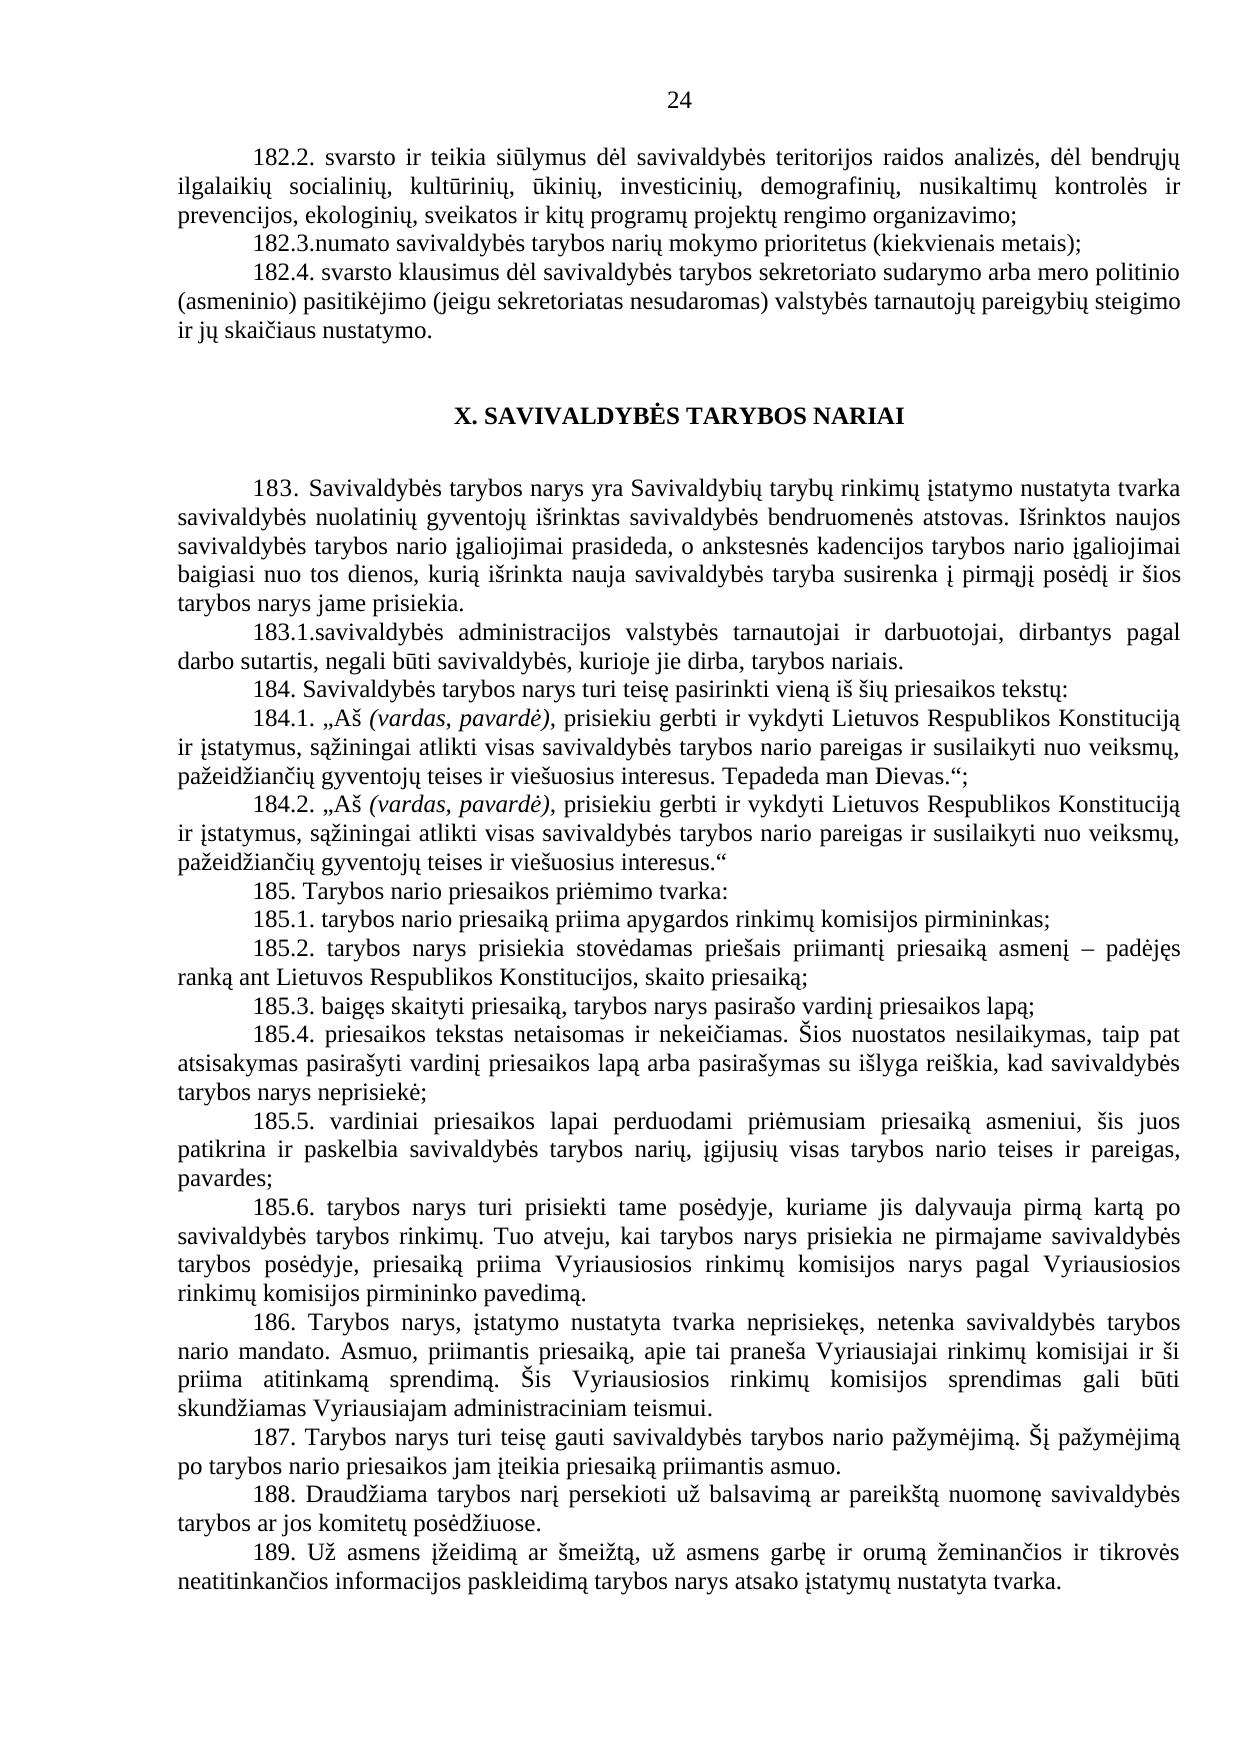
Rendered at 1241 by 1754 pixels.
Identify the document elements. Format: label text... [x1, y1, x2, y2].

text 183. Savivaldybės tarybos narys yra Savivaldybių tarybų rinkimų įstatymo nustatyta tvarka savivaldybės nuolatinių gyventojų išrinktas savivaldybės bendruomenės atstovas. Išrinktos naujos savivaldybės tarybos nario įgaliojimai prasideda, o ankstesnės kadencijos tarybos nario įgaliojimai baigiasi nuo tos dienos, kurią išrinkta nauja savivaldybės taryba susirenka į pirmąjį posėdį ir šios tarybos narys jame prisiekia. [177, 473, 1181, 617]
text 184.1. „Aš (vardas, pavardė), prisiekiu gerbti ir vykdyti Lietuvos Respublikos Konstituciją ir įstatymus, sąžiningai atlikti visas savivaldybės tarybos nario pareigas ir susilaikyti nuo veiksmų, pažeidžiančių gyventojų teises ir viešuosius interesus. Tepadeda man Dievas.“; [177, 703, 1181, 789]
text 185.4. priesaikos tekstas netaisomas ir nekeičiamas. Šios nuostatos nesilaikymas, taip pat atsisakymas pasirašyti vardinį priesaikos lapą arba pasirašymas su išlyga reiškia, kad savivaldybės tarybos narys neprisiekė; [177, 1019, 1181, 1106]
text 185.1. tarybos nario priesaiką priima apygardos rinkimų komisijos pirmininkas; [177, 904, 1181, 933]
text 188. Draudžiama tarybos narį persekioti už balsavimą ar pareikštą nuomonę savivaldybės tarybos ar jos komitetų posėdžiuose. [177, 1479, 1181, 1537]
text X. SAVIVALDYBĖS TARYBOS NARIAI [177, 401, 1181, 430]
text 185.5. vardiniai priesaikos lapai perduodami priėmusiam priesaiką asmeniui, šis juos patikrina ir paskelbia savivaldybės tarybos narių, įgijusių visas tarybos nario teises ir pareigas, pavardes; [177, 1106, 1181, 1192]
text 182.3.numato savivaldybės tarybos narių mokymo prioritetus (kiekvienais metais); [177, 228, 1181, 257]
text 189. Už asmens įžeidimą ar šmeižtą, už asmens garbę ir orumą žeminančios ir tikrovės neatitinkančios informacijos paskleidimą tarybos narys atsako įstatymų nustatyta tvarka. [177, 1537, 1181, 1594]
text 185.3. baigęs skaityti priesaiką, tarybos narys pasirašo vardinį priesaikos lapą; [177, 991, 1181, 1019]
text 182.2. svarsto ir teikia siūlymus dėl savivaldybės teritorijos raidos analizės, dėl bendrųjų ilgalaikių socialinių, kultūrinių, ūkinių, investicinių, demografinių, nusikaltimų kontrolės ir prevencijos, ekologinių, sveikatos ir kitų programų projektų rengimo organizavimo; [177, 142, 1181, 228]
text 184. Savivaldybės tarybos narys turi teisę pasirinkti vieną iš šių priesaikos tekstų: [177, 674, 1181, 703]
text 182.4. svarsto klausimus dėl savivaldybės tarybos sekretoriato sudarymo arba mero politinio (asmeninio) pasitikėjimo (jeigu sekretoriatas nesudaromas) valstybės tarnautojų pareigybių steigimo ir jų skaičiaus nustatymo. [177, 257, 1181, 343]
text 186. Tarybos narys, įstatymo nustatyta tvarka neprisiekęs, netenka savivaldybės tarybos nario mandato. Asmuo, priimantis priesaiką, apie tai praneša Vyriausiajai rinkimų komisijai ir ši priima atitinkamą sprendimą. Šis Vyriausiosios rinkimų komisijos sprendimas gali būti skundžiamas Vyriausiajam administraciniam teismui. [177, 1307, 1181, 1422]
text 183.1.savivaldybės administracijos valstybės tarnautojai ir darbuotojai, dirbantys pagal darbo sutartis, negali būti savivaldybės, kurioje jie dirba, tarybos nariais. [177, 617, 1181, 674]
text 185.2. tarybos narys prisiekia stovėdamas priešais priimantį priesaiką asmenį – padėjęs ranką ant Lietuvos Respublikos Konstitucijos, skaito priesaiką; [177, 933, 1181, 991]
text 185. Tarybos nario priesaikos priėmimo tvarka: [177, 876, 1181, 904]
text 185.6. tarybos narys turi prisiekti tame posėdyje, kuriame jis dalyvauja pirmą kartą po savivaldybės tarybos rinkimų. Tuo atveju, kai tarybos narys prisiekia ne pirmajame savivaldybės tarybos posėdyje, priesaiką priima Vyriausiosios rinkimų komisijos narys pagal Vyriausiosios rinkimų komisijos pirmininko pavedimą. [177, 1192, 1181, 1307]
text 187. Tarybos narys turi teisę gauti savivaldybės tarybos nario pažymėjimą. Šį pažymėjimą po tarybos nario priesaikos jam įteikia priesaiką priimantis asmuo. [177, 1422, 1181, 1479]
text 184.2. „Aš (vardas, pavardė), prisiekiu gerbti ir vykdyti Lietuvos Respublikos Konstituciją ir įstatymus, sąžiningai atlikti visas savivaldybės tarybos nario pareigas ir susilaikyti nuo veiksmų, pažeidžiančių gyventojų teises ir viešuosius interesus.“ [177, 789, 1181, 876]
